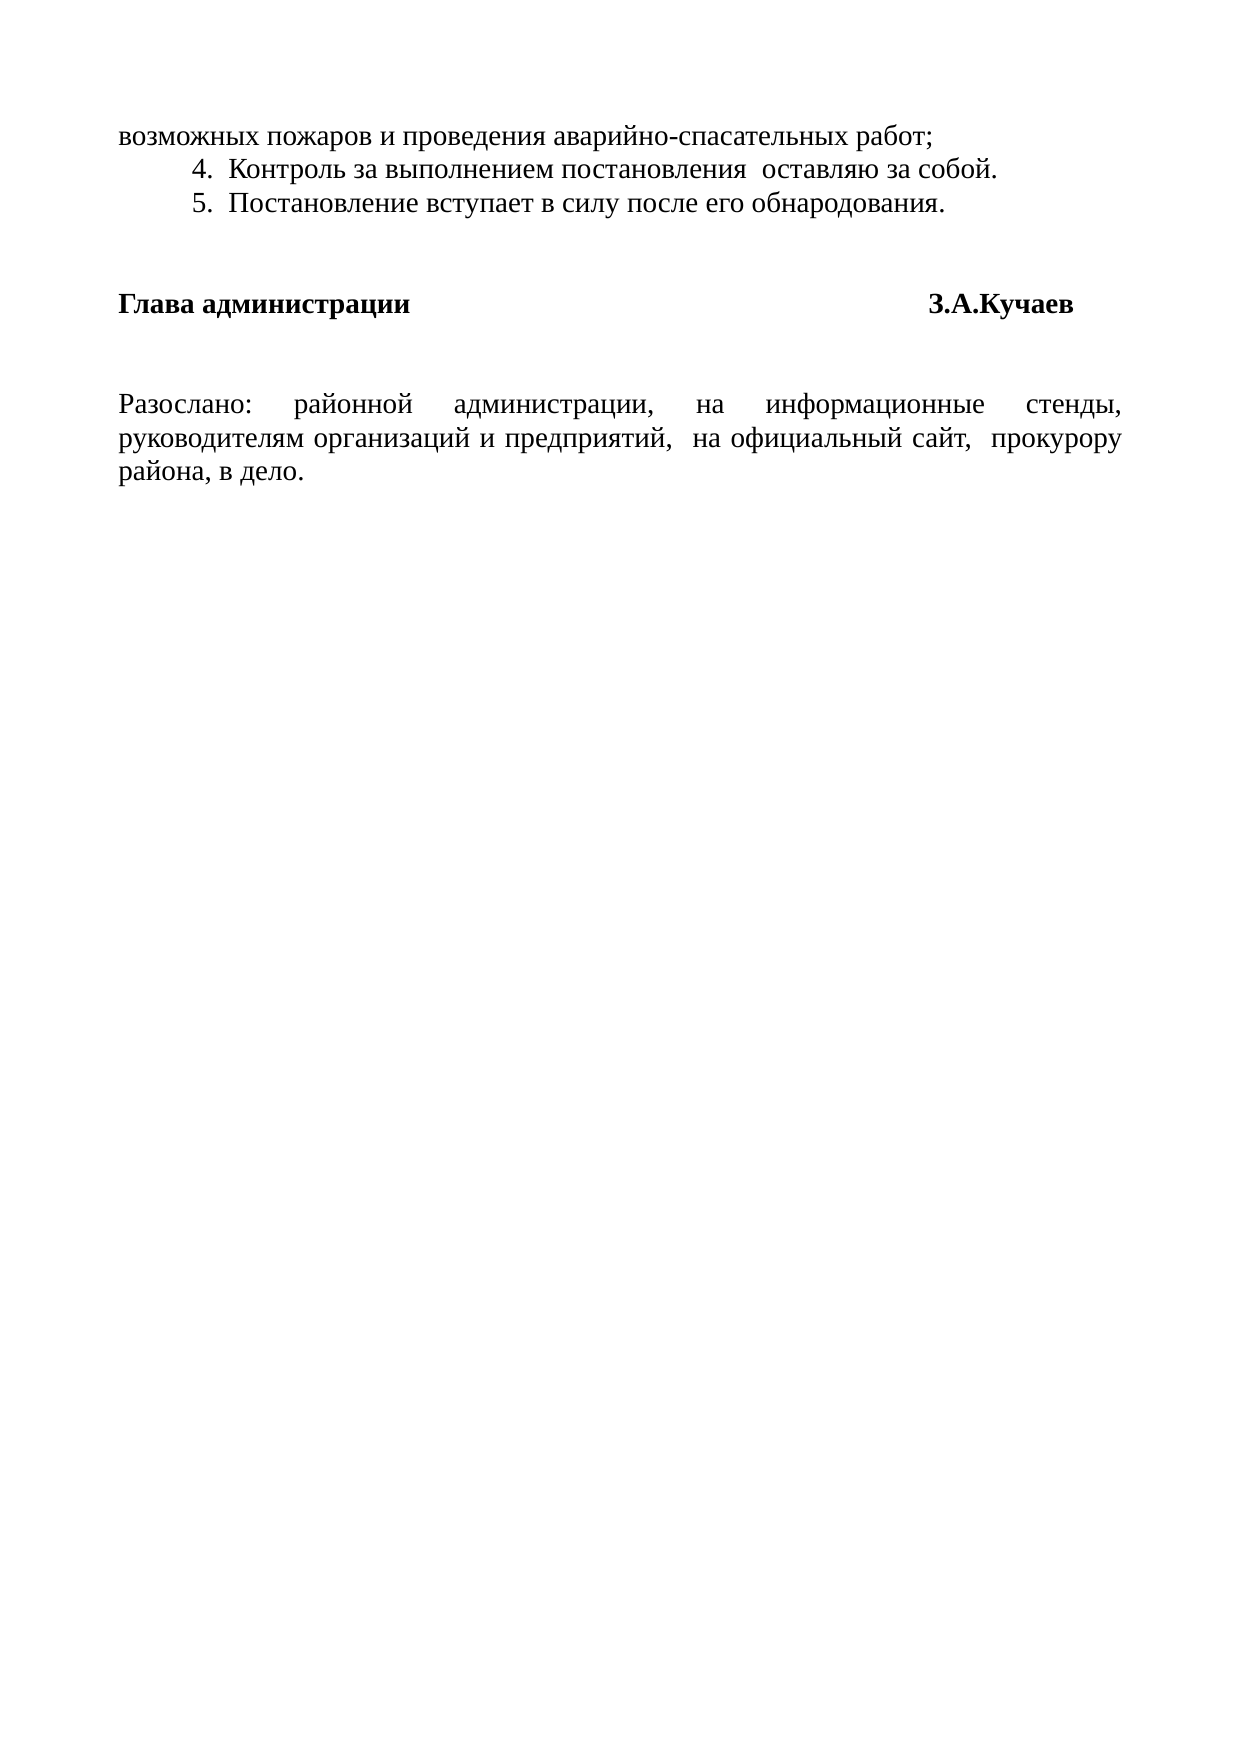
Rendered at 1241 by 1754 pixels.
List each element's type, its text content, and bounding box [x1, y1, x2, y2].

table_header [1227, 1115, 1240, 1169]
text Разослано: районной администрации, на информационные стенды, руководителям организаций и предприятий, на официальный сайт, прокурору района, в дело. [118, 386, 1122, 487]
text 4. Контроль за выполнением постановления оставляю за собой. [118, 152, 1122, 185]
text 5. Постановление вступает в силу после его обнародования. [118, 185, 1122, 219]
text Глава администрации З.А.Кучаев [118, 286, 1122, 319]
text возможных пожаров и проведения аварийно-спасательных работ; [118, 118, 1122, 152]
